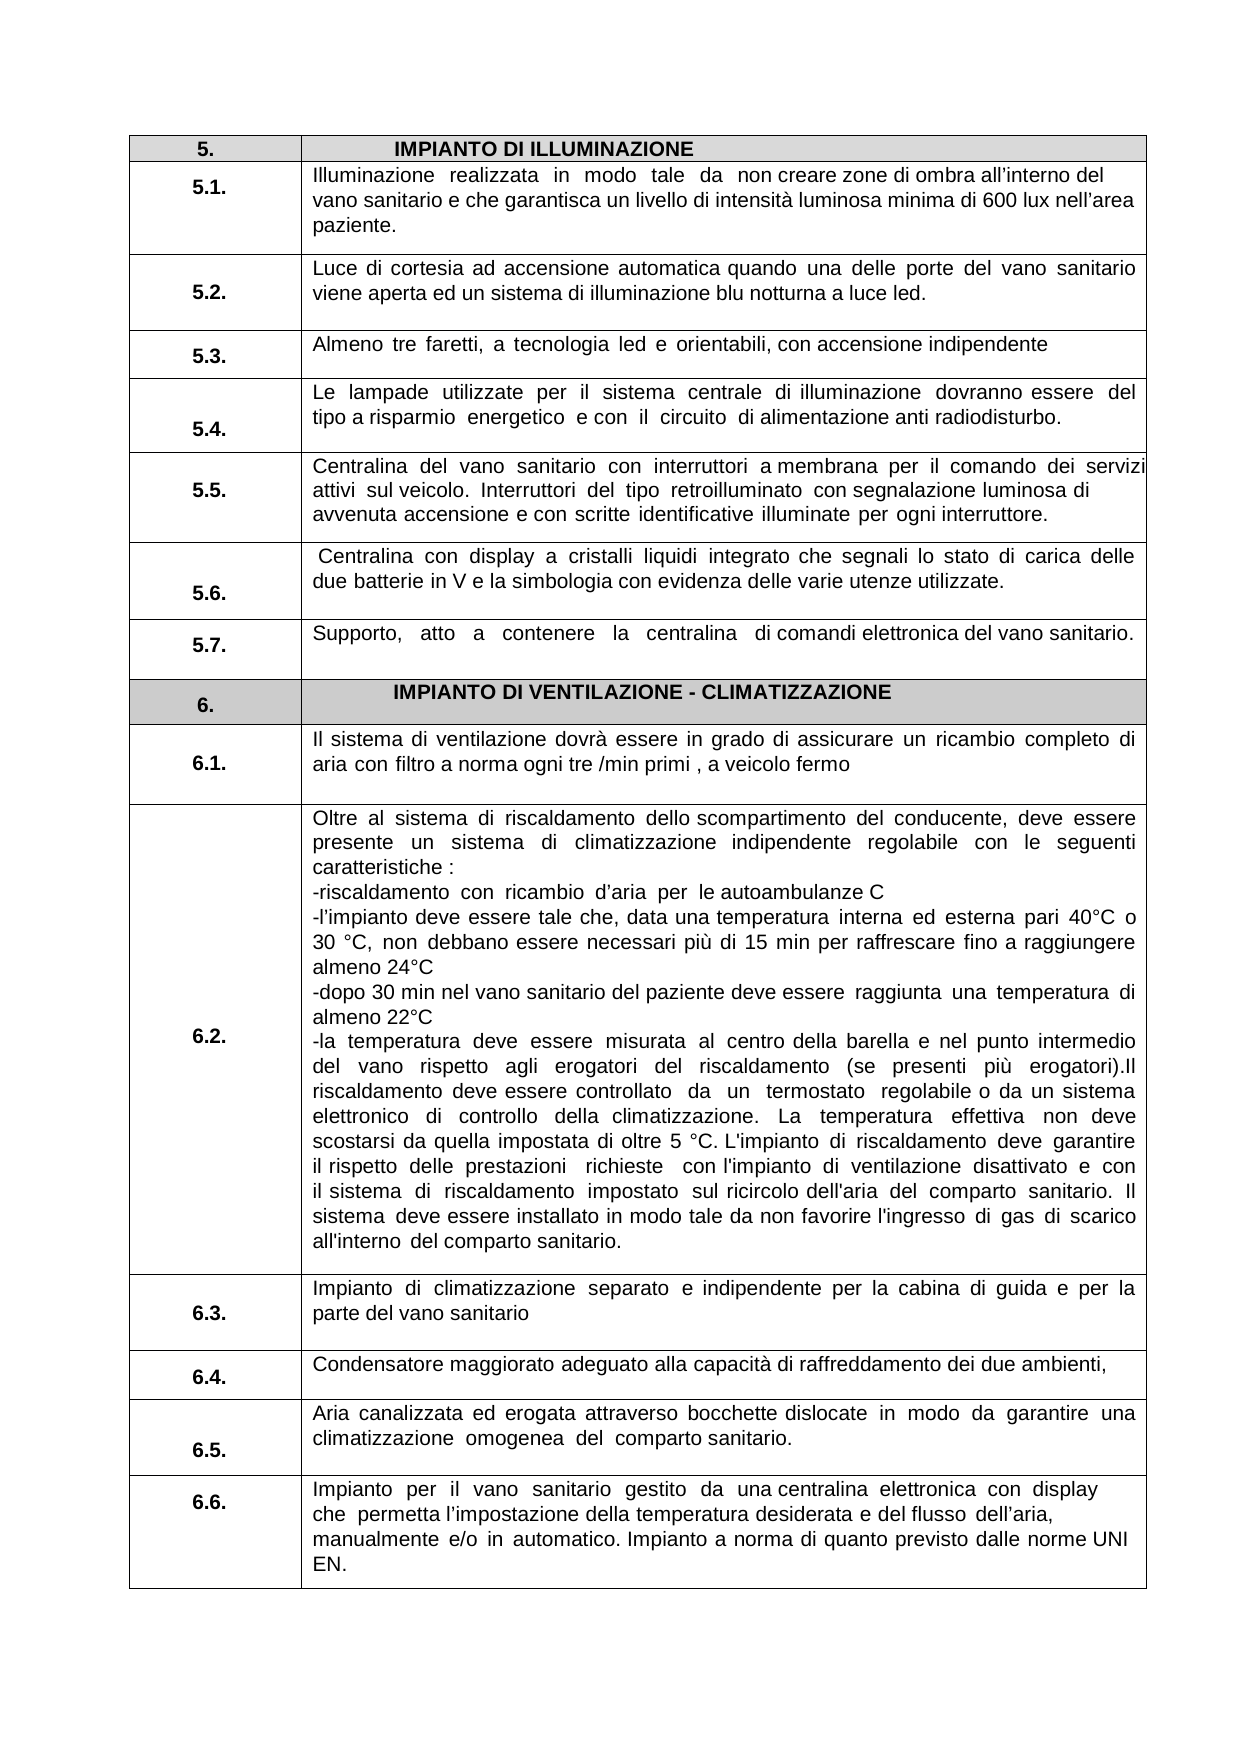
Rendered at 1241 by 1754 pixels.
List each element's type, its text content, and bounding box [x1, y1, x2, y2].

table_cell Aria canalizzata ed erogata attraverso bocchette dislocate in modo da garantire una climatizzazione omogenea del comparto sanitario. [302, 1400, 1146, 1475]
table_cell Almeno tre faretti, a tecnologia led e orientabili, con accensione indipendente [302, 331, 1146, 378]
table_cell Oltre al sistema di riscaldamento dello scompartimento del conducente, deve essere presente un sistema di climatizzazione indipendente regolabile con le seguenti caratteristiche : -riscaldamento con ricambio d’aria per le autoambulanze C -l’impianto deve essere tale che, data una temperatura interna ed esterna pari 40°C o 30 °C, non debbano essere necessari più di 15 min per raffrescare fino a raggiungere almeno 24°C -dopo 30 min nel vano sanitario del paziente deve essere raggiunta una temperatura di almeno 22°C -la temperatura deve essere misurata al centro della barella e nel punto intermedio del vano rispetto agli erogatori del riscaldamento (se presenti più erogatori).Il riscaldamento deve essere controllato da un termostato regolabile o da un sistema elettronico di controllo della climatizzazione. La temperatura effettiva non deve scostarsi da quella impostata di oltre 5 °C. L'impianto di riscaldamento deve garantire il rispetto delle prestazioni richieste con l'impianto di ventilazione disattivato e con il sistema di riscaldamento impostato sul ricircolo dell'aria del comparto sanitario. Il sistema deve essere installato in modo tale da non favorire l'ingresso di gas di scarico all'interno del comparto sanitario. [302, 805, 1146, 1274]
table_header 5. [130, 136, 301, 161]
table_header IMPIANTO DI ILLUMINAZIONE [302, 136, 1146, 161]
table_cell Supporto, atto a contenere la centralina di comandi elettronica del vano sanitario. [302, 620, 1146, 678]
table_cell 5.2. [130, 255, 301, 329]
table_cell 6.4. [130, 1351, 301, 1399]
table_cell Impianto per il vano sanitario gestito da una centralina elettronica con display che permetta l’impostazione della temperatura desiderata e del flusso dell’aria, manualmente e/o in automatico. Impianto a norma di quanto previsto dalle norme UNI EN. [302, 1476, 1146, 1588]
table_cell Condensatore maggiorato adeguato alla capacità di raffreddamento dei due ambienti, [302, 1351, 1146, 1399]
table_cell 6. [130, 680, 301, 724]
table_cell Impianto di climatizzazione separato e indipendente per la cabina di guida e per la parte del vano sanitario [302, 1275, 1146, 1350]
table_cell 5.3. [130, 331, 301, 378]
table_cell IMPIANTO DI VENTILAZIONE - CLIMATIZZAZIONE [302, 680, 1146, 724]
table_cell 6.3. [130, 1275, 301, 1350]
table_cell Centralina con display a cristalli liquidi integrato che segnali lo stato di carica delle due batterie in V e la simbologia con evidenza delle varie utenze utilizzate. [302, 543, 1146, 619]
table_cell 5.7. [130, 620, 301, 678]
table_cell 6.5. [130, 1400, 301, 1475]
table_cell 6.1. [130, 725, 301, 803]
table_cell Centralina del vano sanitario con interruttori a membrana per il comando dei servizi attivi sul veicolo. Interruttori del tipo retroilluminato con segnalazione luminosa di avvenuta accensione e con scritte identificative illuminate per ogni interruttore. [302, 453, 1146, 542]
table_cell Il sistema di ventilazione dovrà essere in grado di assicurare un ricambio completo di aria con filtro a norma ogni tre /min primi , a veicolo fermo [302, 725, 1146, 803]
table_cell 5.5. [130, 453, 301, 542]
table_cell 5.4. [130, 379, 301, 452]
table_cell Luce di cortesia ad accensione automatica quando una delle porte del vano sanitario viene aperta ed un sistema di illuminazione blu notturna a luce led. [302, 255, 1146, 329]
table_cell Illuminazione realizzata in modo tale da non creare zone di ombra all’interno del vano sanitario e che garantisca un livello di intensità luminosa minima di 600 lux nell’area paziente. [302, 162, 1146, 253]
table_cell Le lampade utilizzate per il sistema centrale di illuminazione dovranno essere del tipo a risparmio energetico e con il circuito di alimentazione anti radiodisturbo. [302, 379, 1146, 452]
table_cell 6.6. [130, 1476, 301, 1588]
table_cell 5.1. [130, 162, 301, 253]
table_cell 5.6. [130, 543, 301, 619]
table_cell 6.2. [130, 805, 301, 1274]
